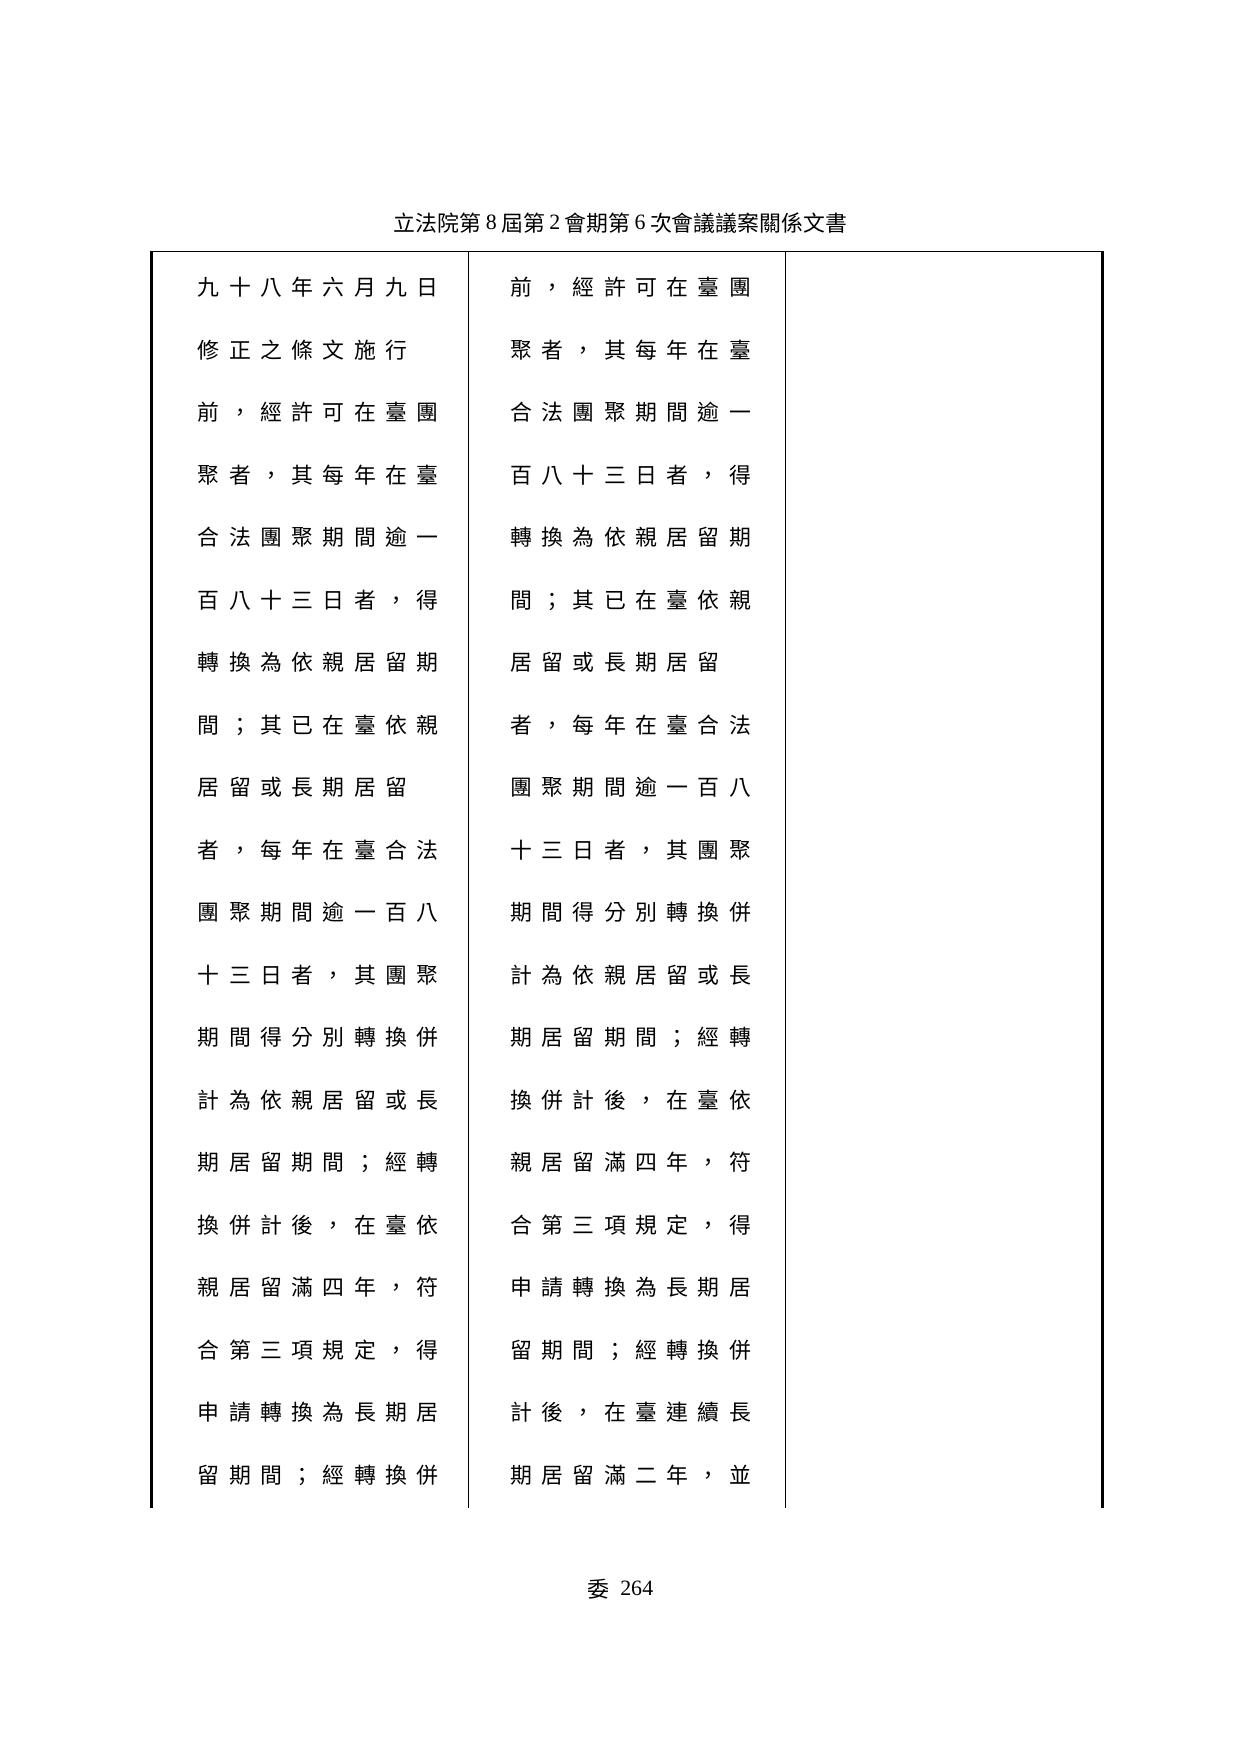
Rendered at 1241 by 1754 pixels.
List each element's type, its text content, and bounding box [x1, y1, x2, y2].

table_cell 九十八年六月九日修正之條文施行前，經許可在臺團聚者，其每年在臺合法團聚期間逾一百八十三日者，得轉換為依親居留期間；其已在臺依親居留或長期居留者，每年在臺合法團聚期間逾一百八十三日者，其團聚期間得分別轉換併計為依親居留或長期居留期間；經轉換併計後，在臺依親居留滿四年，符合第三項規定，得申請轉換為長期居留期間；經轉換併 [153, 252, 468, 1508]
table_cell 前，經許可在臺團聚者，其每年在臺合法團聚期間逾一百八十三日者，得轉換為依親居留期間；其已在臺依親居留或長期居留者，每年在臺合法團聚期間逾一百八十三日者，其團聚期間得分別轉換併計為依親居留或長期居留期間；經轉換併計後，在臺依親居留滿四年，符合第三項規定，得申請轉換為長期居留期間；經轉換併計後，在臺連續長期居留滿二年，並 [469, 252, 785, 1508]
table_cell [786, 252, 1101, 1508]
